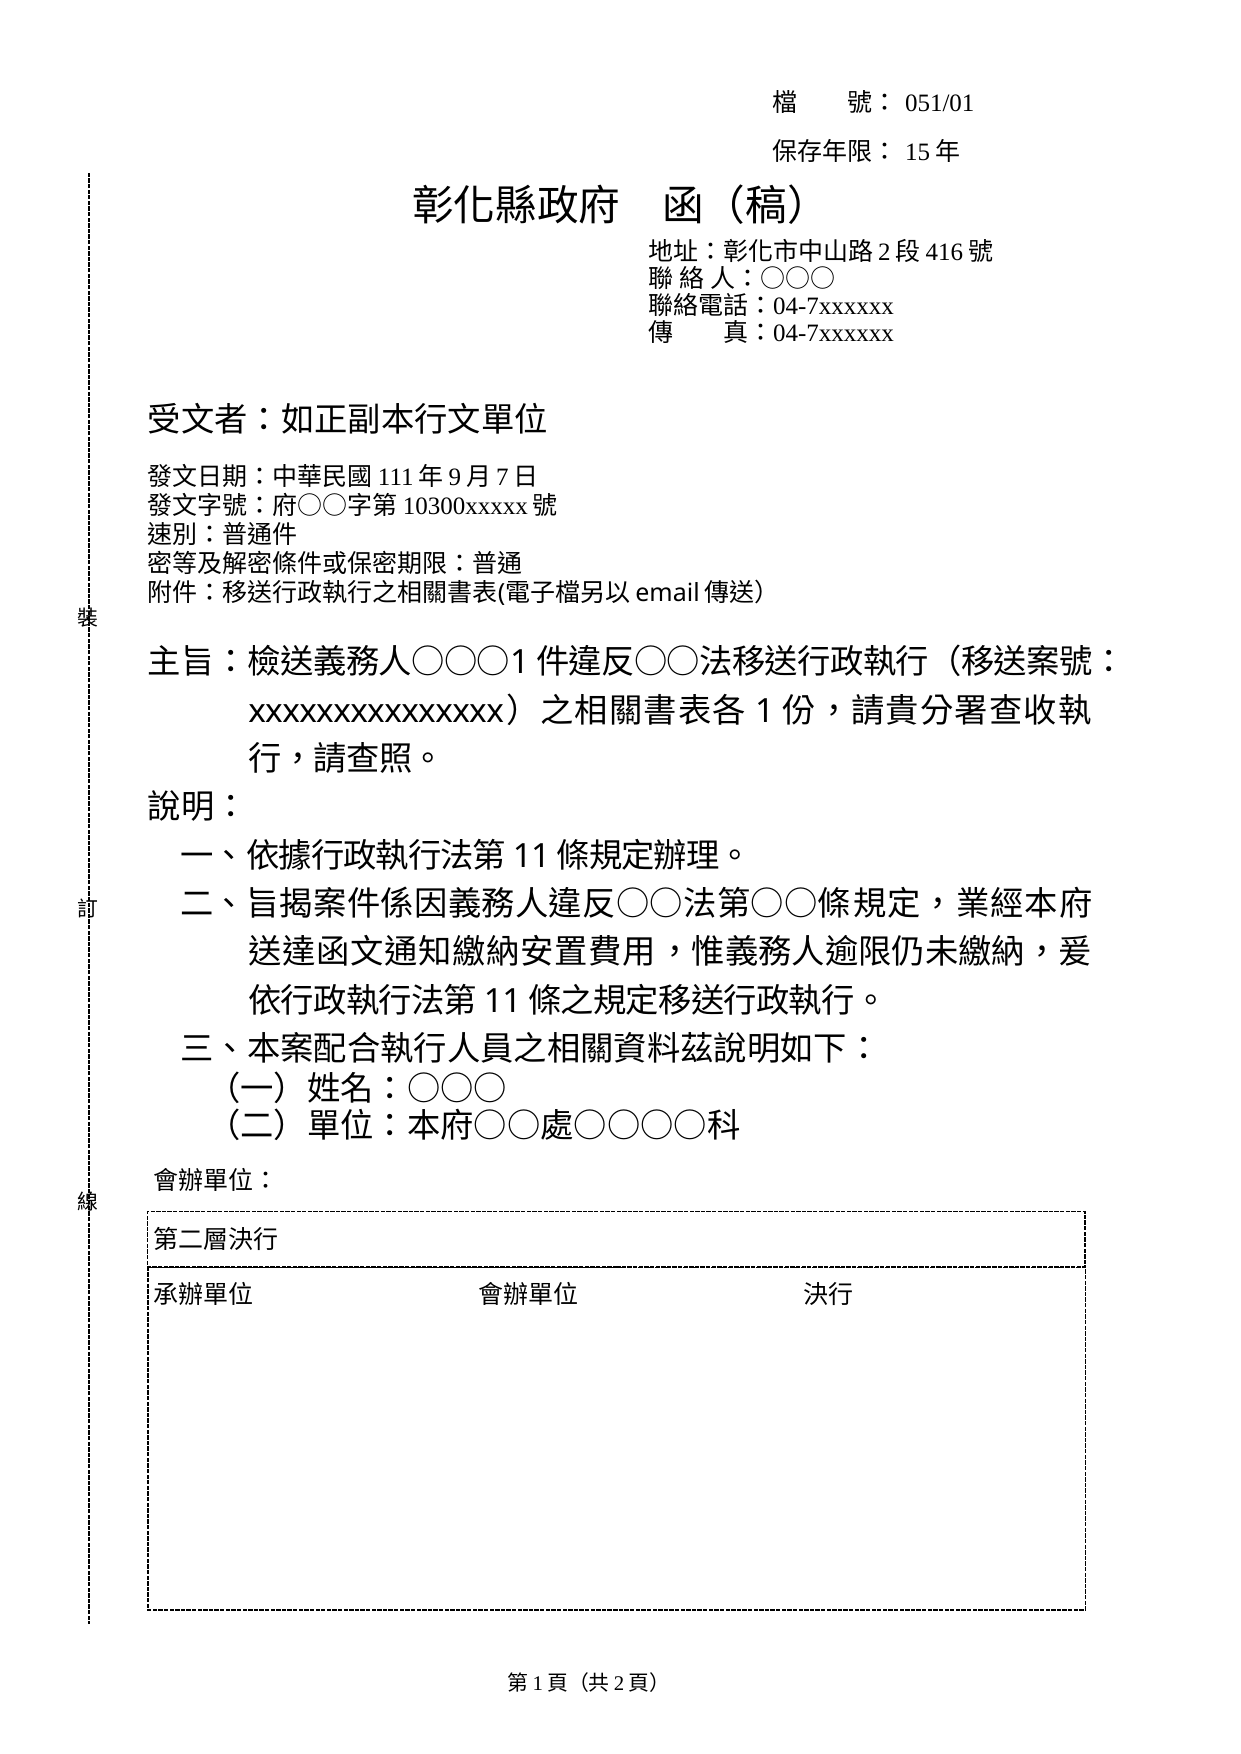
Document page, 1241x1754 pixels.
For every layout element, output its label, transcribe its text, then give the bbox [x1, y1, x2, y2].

list 依據行政執行法第11條規定辦理。 [180, 828, 1092, 877]
list 旨揭案件係因義務人違反○○法第○○條規定，業經本府送達函文通知繳納安置費用，惟義務人逾限仍未繳納，爰依行政執行法第11條之規定移送行政執行。 [180, 877, 1092, 1022]
text 聯 絡 人：○○○ [648, 266, 1126, 293]
list 姓名：○○○ [207, 1070, 1092, 1107]
text 發文字號：府○○字第10300xxxxx號 [148, 491, 1092, 520]
text 聯絡電話：04-7xxxxxx [648, 293, 1126, 320]
text 速別：普通件 [148, 520, 1092, 549]
text [648, 347, 1126, 374]
text 彰化縣政府 函（稿） [148, 174, 1092, 232]
list 本案配合執行人員之相關資料茲說明如下： [180, 1022, 1092, 1070]
text 附件：移送行政執行之相關書表(電子檔另以email傳送） [148, 578, 1092, 607]
text 發文日期：中華民國111年9月7日 [148, 462, 1092, 491]
text 傳 真：04-7xxxxxx [648, 320, 1126, 347]
text 說明： [148, 780, 1092, 828]
text 密等及解密條件或保密期限：普通 [148, 549, 1092, 578]
text 地址：彰化市中山路2段416號 [648, 241, 1126, 266]
text 主旨：檢送義務人○○○1件違反○○法移送行政執行（移送案號：xxxxxxxxxxxxxxx）之相關書表各1份，請貴分署查收執行，請查照。 [148, 635, 1092, 780]
text 受文者：如正副本行文單位 [148, 392, 1092, 441]
list 單位：本府○○處○○○○科 [207, 1107, 1092, 1145]
